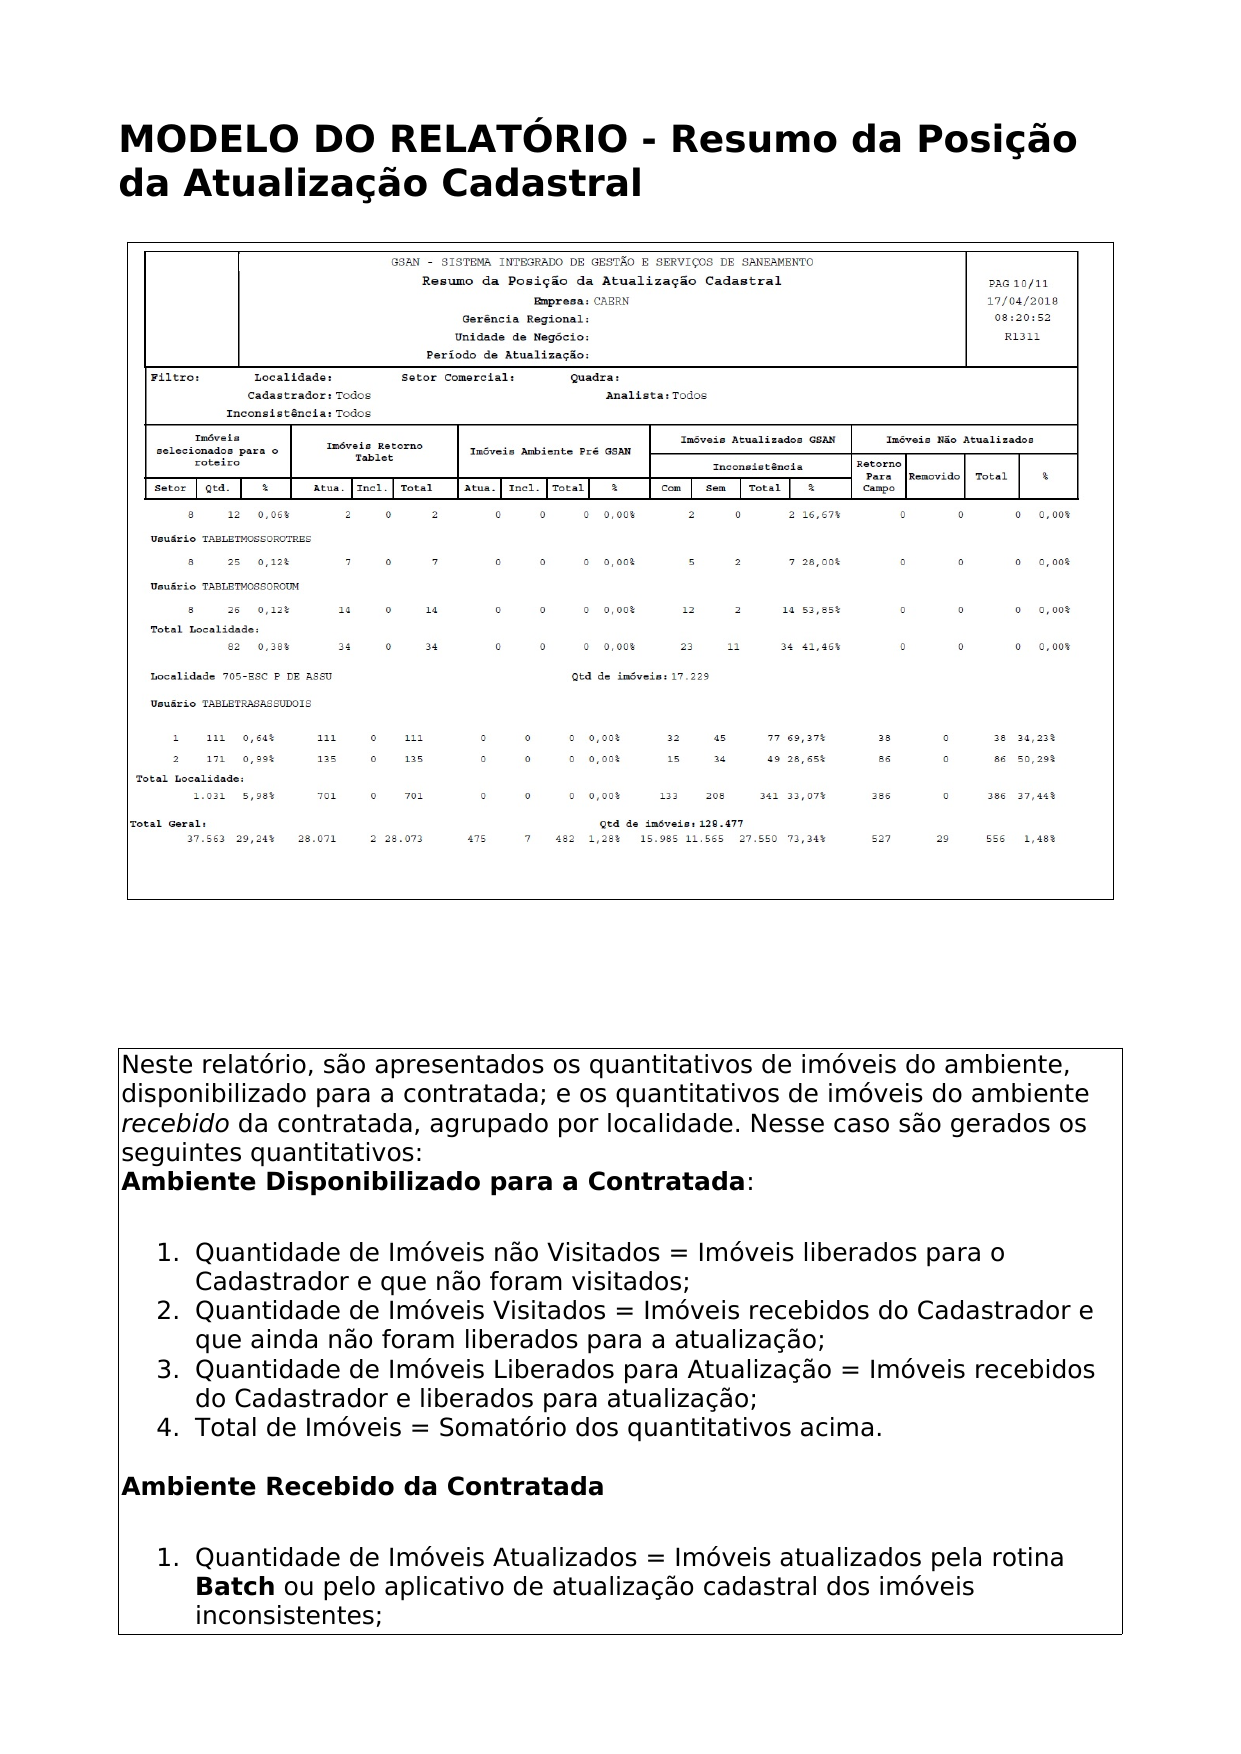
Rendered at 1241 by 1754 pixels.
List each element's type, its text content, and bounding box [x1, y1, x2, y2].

table_header [128, 243, 1113, 899]
subtitle MODELO DO RELATÓRIO - Resumo da Posição da Atualização Cadastral [118, 118, 1122, 205]
picture [129, 244, 1111, 868]
table_header Neste relatório, são apresentados os quantitativos de imóveis do ambiente, disponibilizado para a contratada; e os quantitativos de imóveis do ambiente recebido da contratada, agrupado por localidade. Nesse caso são gerados os seguintes quantitativos: Ambiente Disponibilizado para a Contratada: Quantidade de Imóveis não Visitados = Imóveis liberados para o Cadastrador e que não foram visitados; Quantidade de Imóveis Visitados = Imóveis recebidos do Cadastrador e que ainda não foram liberados para a atualização; Quantidade de Imóveis Liberados para Atualização = Imóveis recebidos do Cadastrador e liberados para atualização; Total de Imóveis = Somatório dos quantitativos acima. Ambiente Recebido da Contratada Quantidade de Imóveis Atualizados = Imóveis atualizados pela rotina Batch ou pelo aplicativo de atualização cadastral dos imóveis inconsistentes; Quantidade de Imóveis Inconsistentes = Imóveis com inconsistência em algum dos atributos (identificados na rotina de atualização); Total de Imóveis = Somatório dos quantitativos acima. Quanto ao Percentual de Atualização, ele é igual ao percentual de quanto já foi atualizado em relação ao que foi disponibilizado para a empresa contratada. Foram realizadas modificações no relatório, conforme abaixo: No cabeçalho serão apresentados os filtros Gerência, Setor Comercial, Quadra, Cadastrador, Analista, e Tipo de Inconsistência. Os quantitativos dos imóveis serão agrupados pelos arquivos gerados para cada localidade. As informações na linha detalhe serão apresentadas em 04 fases: Imóveis Selecionados Roteiro - Quantitativo e percentual dos imóveis extraídos do GSAN para o Ambiente Virtual I Imóveis Ambiente Pré-GSAN - Quantitativo e percentual dos imóveis trabalhados em campo Imóveis Ambiente Virtual II - Quantitativo e percentual dos imóveis transferidos do ambiente Pré-GSAN para o Ambiente Virtual II Imóveis Atualizados GSAN - Quantitativo e percentual dos imóveis atualizados no GSAN Total de Imóveis - Soma do quantitativo dos imóveis nas quatro fases. Para cada Localidade, será impresso um total para as quatro fases e, no final do relatório, será apresentado um totalizador geral para as quatro fases. Foram definidos os seguintes grupos de quantitativos de imóveis: Para o grupo Imóveis Retorno Tablet serão definidos 03 colunas: Quantidade de Imóveis atualizados Quantidade de Imóveis Incluídos Somatório dos 02 quantitativos Para o grupo Imóveis Ambiente Pré-GSAN serão definidos 04 colunas: Quantidade de Imóveis Atualizados Quantidade de Imóveis Incluídos Somatório dos 02 quantitativos Percentual Para o grupo Imóveis Atualizados GSAN serão definidos 04 colunas: Quantidade de Imóveis Atualizados com Inconsistência Quantidade de Imóveis Atualizados sem Inconsistência Somatório dos 02 quantitativos Percentual Para o grupo Imóveis Não Atualizados serão definidos 04 colunas: Quantitativo dos imóveis retornados a campo Quantitativo dos imóveis removidos Somatório dos 02 quantitativos Percentual Para atender ao quantitativo de imóveis removidos, não será realizada a exclusão física dos dados, mas, criada uma exclusão lógica para a matricula. O sistema mantém os dados como arquivo morto dos registros excluídos. [119, 1049, 1122, 1633]
